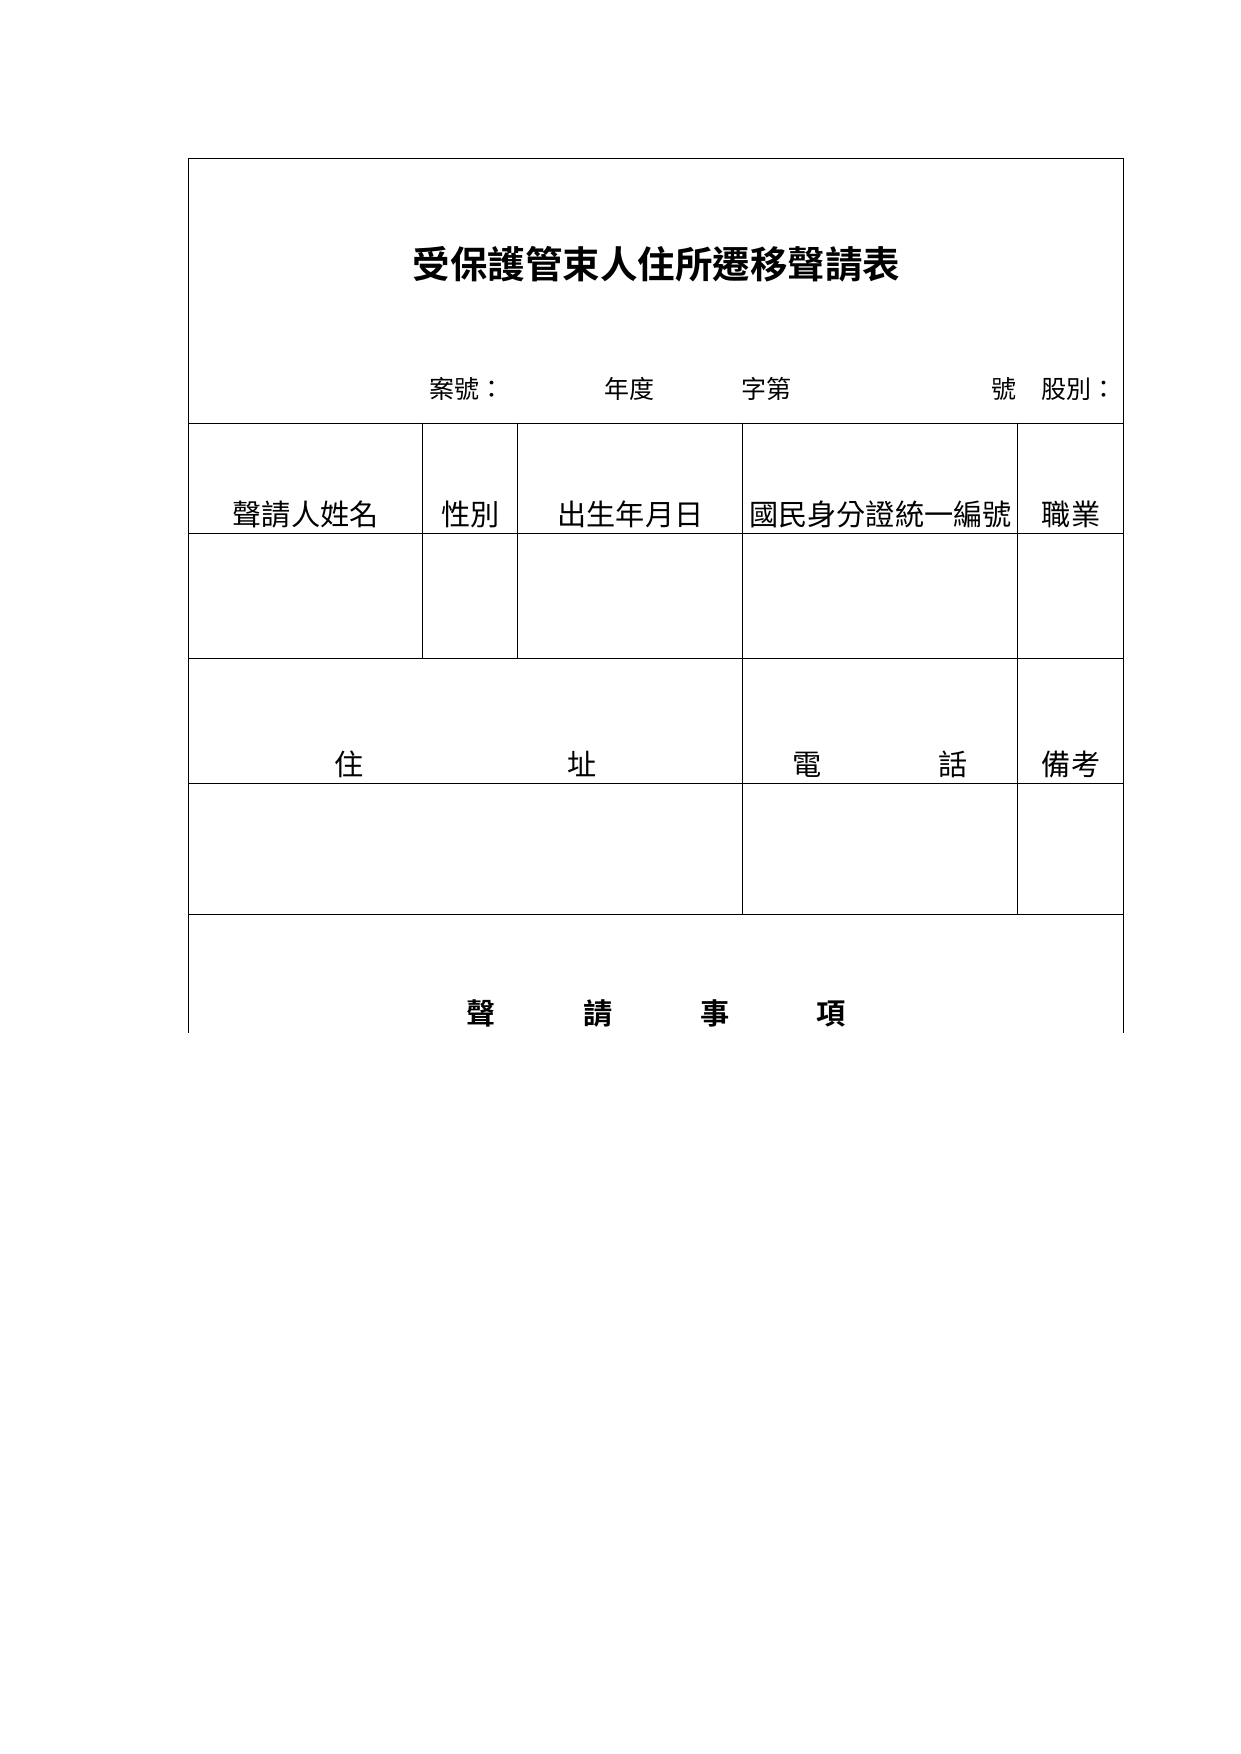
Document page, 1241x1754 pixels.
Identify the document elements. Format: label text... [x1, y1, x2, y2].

table_cell 性別 [423, 424, 517, 533]
table_cell [518, 534, 742, 658]
table_cell 聲 請 事 項 [189, 915, 1123, 1033]
table_cell 國民身分證統一編號 [743, 424, 1017, 533]
table_cell [743, 784, 1017, 914]
table_cell 職業 [1018, 424, 1123, 533]
table_header 受保護管束人住所遷移聲請表 案號： 年度 字第 號 股別： [189, 159, 1123, 422]
table_cell [743, 534, 1017, 658]
table_cell [189, 534, 422, 658]
table_cell 出生年月日 [518, 424, 742, 533]
table_cell [189, 784, 742, 914]
table_cell [1018, 534, 1123, 658]
table_cell [1018, 784, 1123, 914]
table_cell 聲請人姓名 [189, 424, 422, 533]
table_cell 住 址 [189, 659, 742, 783]
table_cell 電 話 [743, 659, 1017, 783]
table_cell [423, 534, 517, 658]
table_cell 備考 [1018, 659, 1123, 783]
